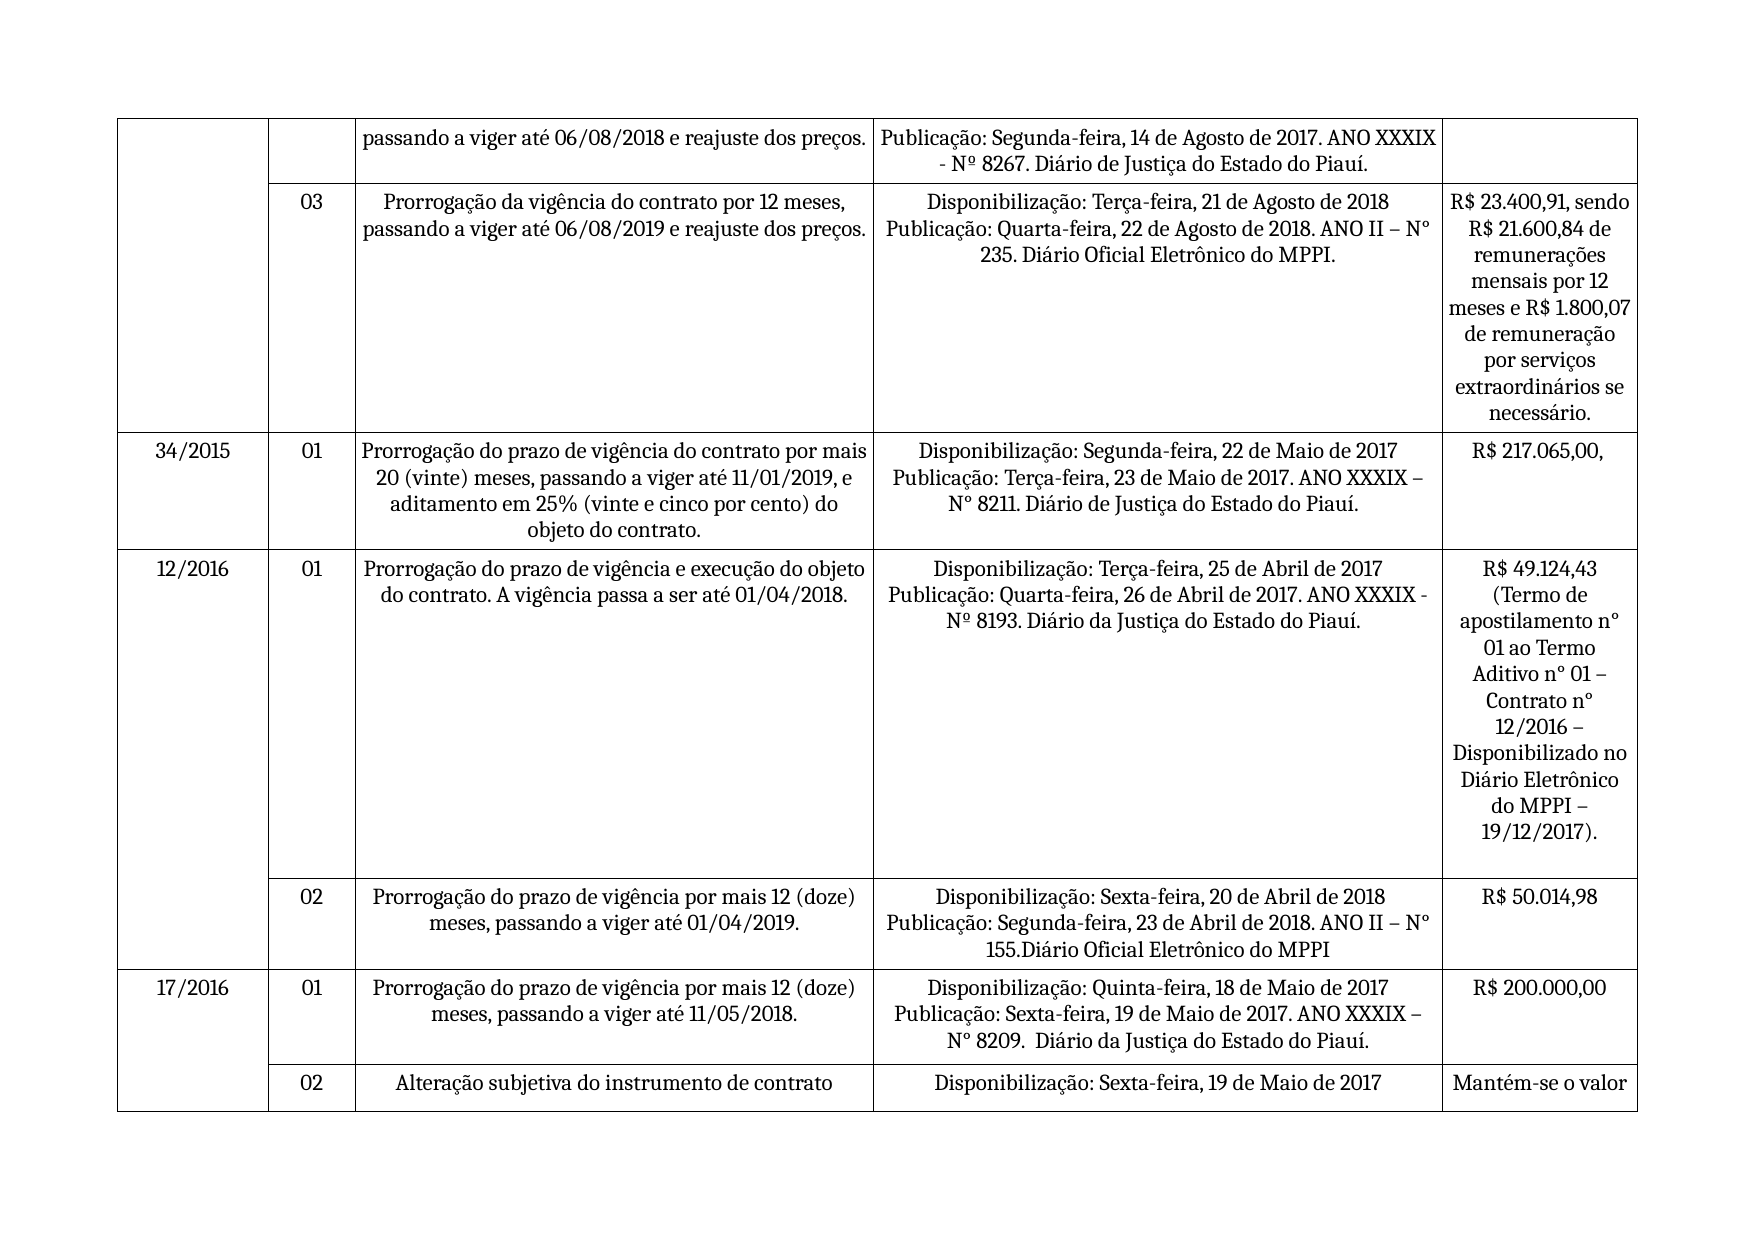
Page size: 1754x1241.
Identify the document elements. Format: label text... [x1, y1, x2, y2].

table_cell Prorrogação do prazo de vigência por mais 12 (doze) meses, passando a viger até 11/05/2018. [356, 970, 873, 1064]
table_cell 34/2015 [118, 433, 268, 549]
table_cell Disponibilização: Terça-feira, 25 de Abril de 2017 Publicação: Quarta-feira, 26 de Abril de 2017. ANO XXXIX - Nº 8193. Diário da Justiça do Estado do Piauí. [874, 550, 1442, 878]
table_cell Publicação: Segunda-feira, 14 de Agosto de 2017. ANO XXXIX - Nº 8267. Diário de Justiça do Estado do Piauí. [874, 119, 1442, 183]
table_cell 01 [269, 550, 355, 878]
table_cell [118, 119, 268, 432]
table_cell 01 [269, 970, 355, 1064]
table_cell R$ 217.065,00, [1443, 433, 1637, 549]
table_cell R$ 50.014,98 [1443, 879, 1637, 969]
table_cell [269, 119, 355, 183]
table_cell 03 [269, 184, 355, 432]
table_cell Alteração subjetiva do instrumento de contrato [356, 1065, 873, 1111]
table_cell Prorrogação do prazo de vigência por mais 12 (doze) meses, passando a viger até 01/04/2019. [356, 879, 873, 969]
table_cell Prorrogação do prazo de vigência e execução do objeto do contrato. A vigência passa a ser até 01/04/2018. [356, 550, 873, 878]
table_cell Disponibilização: Terça-feira, 21 de Agosto de 2018 Publicação: Quarta-feira, 22 de Agosto de 2018. ANO II – N° 235. Diário Oficial Eletrônico do MPPI. [874, 184, 1442, 432]
table_cell Disponibilização: Sexta-feira, 20 de Abril de 2018 Publicação: Segunda-feira, 23 de Abril de 2018. ANO II – N° 155.Diário Oficial Eletrônico do MPPI [874, 879, 1442, 969]
table_cell Disponibilização: Sexta-feira, 19 de Maio de 2017 [874, 1065, 1442, 1111]
table_cell Disponibilização: Quinta-feira, 18 de Maio de 2017 Publicação: Sexta-feira, 19 de Maio de 2017. ANO XXXIX – N° 8209. Diário da Justiça do Estado do Piauí. [874, 970, 1442, 1064]
table_cell Disponibilização: Segunda-feira, 22 de Maio de 2017 Publicação: Terça-feira, 23 de Maio de 2017. ANO XXXIX – N° 8211. Diário de Justiça do Estado do Piauí. [874, 433, 1442, 549]
table_cell Prorrogação da vigência do contrato por 12 meses, passando a viger até 06/08/2019 e reajuste dos preços. [356, 184, 873, 432]
table_cell 12/2016 [118, 550, 268, 969]
table_cell R$ 200.000,00 [1443, 970, 1637, 1064]
table_cell 01 [269, 433, 355, 549]
table_cell Mantém-se o valor [1443, 1065, 1637, 1111]
table_cell 02 [269, 1065, 355, 1111]
table_cell Prorrogação do prazo de vigência do contrato por mais 20 (vinte) meses, passando a viger até 11/01/2019, e aditamento em 25% (vinte e cinco por cento) do objeto do contrato. [356, 433, 873, 549]
table_cell passando a viger até 06/08/2018 e reajuste dos preços. [356, 119, 873, 183]
table_cell [1443, 119, 1637, 183]
table_cell 17/2016 [118, 970, 268, 1111]
table_cell R$ 49.124,43 (Termo de apostilamento n° 01 ao Termo Aditivo n° 01 – Contrato n° 12/2016 – Disponibilizado no Diário Eletrônico do MPPI – 19/12/2017). [1443, 550, 1637, 878]
table_cell 02 [269, 879, 355, 969]
table_cell R$ 23.400,91, sendo R$ 21.600,84 de remunerações mensais por 12 meses e R$ 1.800,07 de remuneração por serviços extraordinários se necessário. [1443, 184, 1637, 432]
